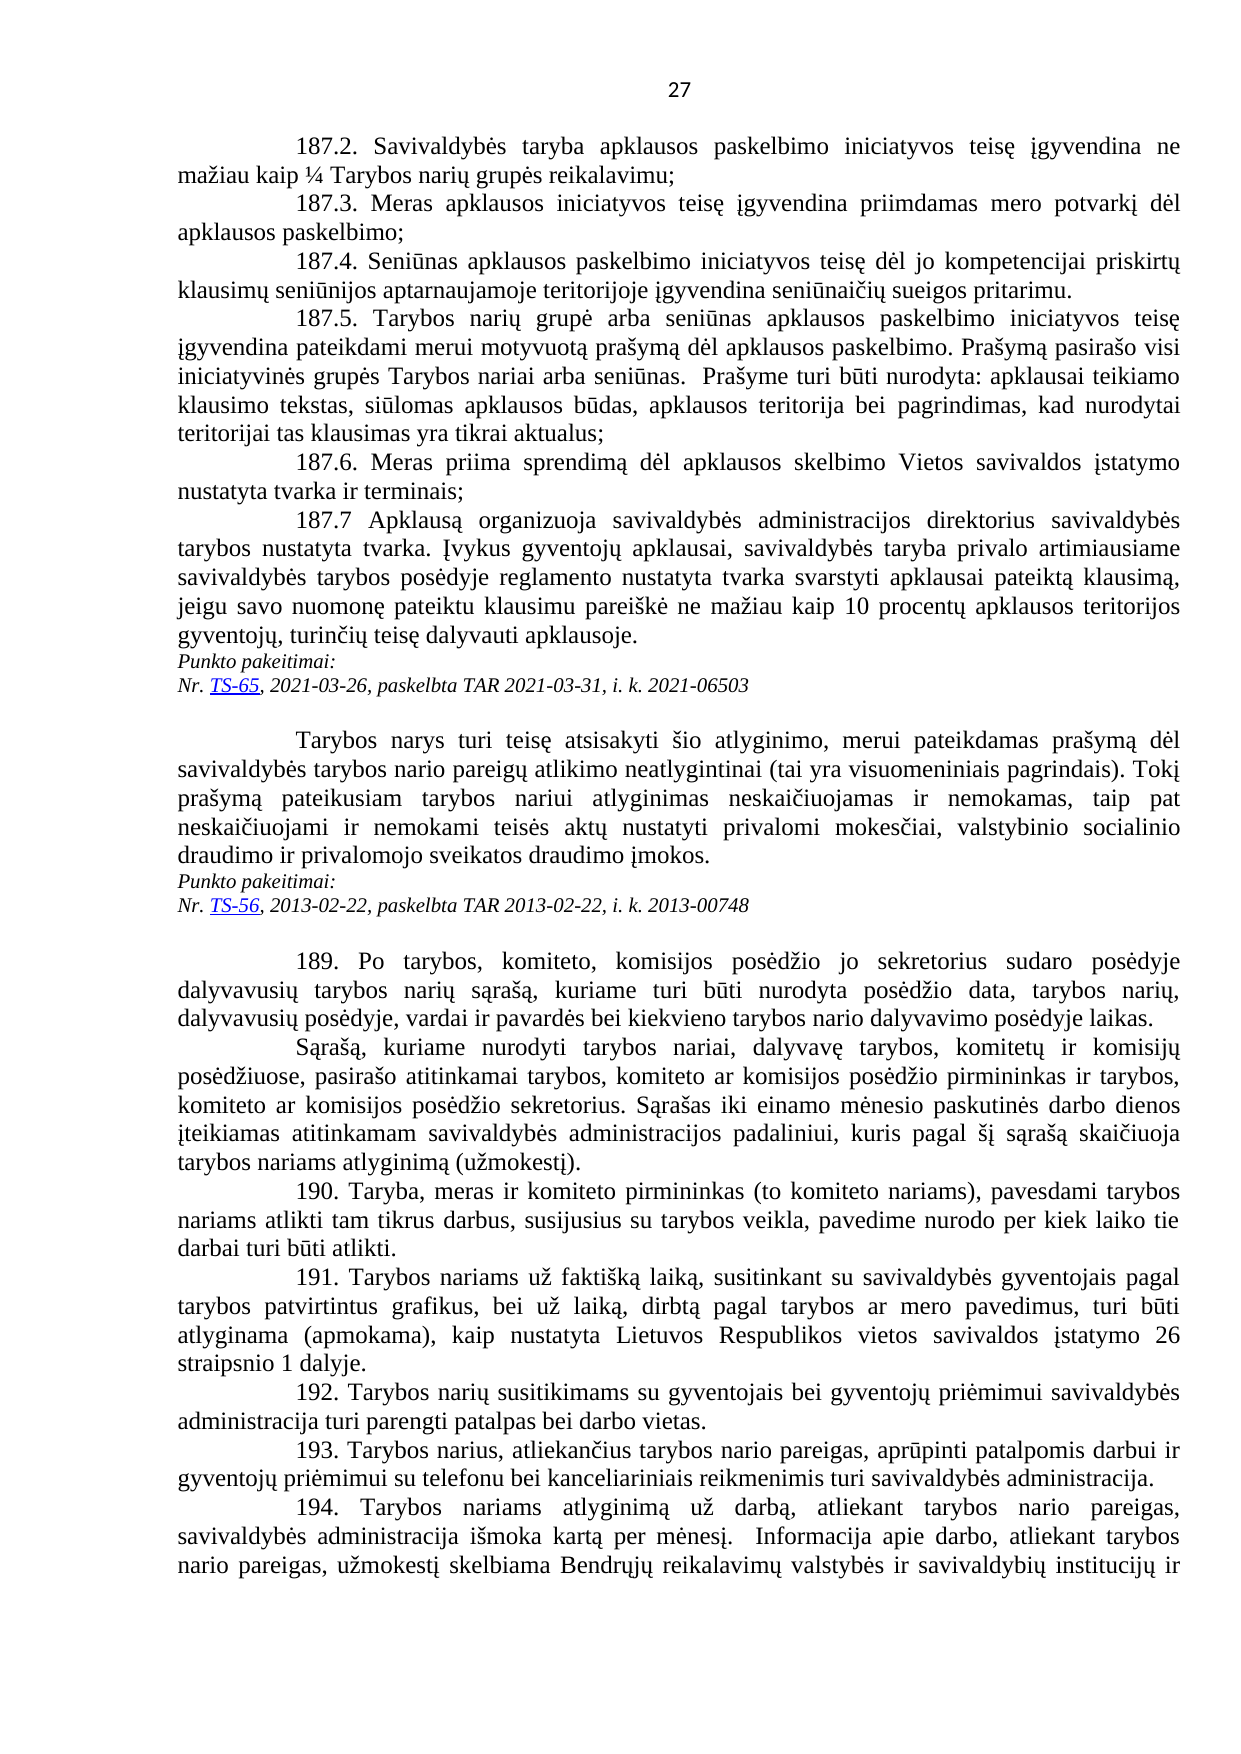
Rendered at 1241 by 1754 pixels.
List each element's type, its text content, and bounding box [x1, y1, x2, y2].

text 190. Taryba, meras ir komiteto pirmininkas (to komiteto nariams), pavesdami tarybos nariams atlikti tam tikrus darbus, susijusius su tarybos veikla, pavedime nurodo per kiek laiko tie darbai turi būti atlikti. [177, 1176, 1181, 1262]
text Nr. TS-56, 2013-02-22, paskelbta TAR 2013-02-22, i. k. 2013-00748 [177, 893, 1181, 917]
text 187.6. Meras priima sprendimą dėl apklausos skelbimo Vietos savivaldos įstatymo nustatyta tvarka ir terminais; [177, 447, 1181, 505]
text Nr. TS-65, 2021-03-26, paskelbta TAR 2021-03-31, i. k. 2021-06503 [177, 673, 1181, 697]
text Tarybos narys turi teisę atsisakyti šio atlyginimo, merui pateikdamas prašymą dėl savivaldybės tarybos nario pareigų atlikimo neatlygintinai (tai yra visuomeniniais pagrindais). Tokį prašymą pateikusiam tarybos nariui atlyginimas neskaičiuojamas ir nemokamas, taip pat neskaičiuojami ir nemokami teisės aktų nustatyti privalomi mokesčiai, valstybinio socialinio draudimo ir privalomojo sveikatos draudimo įmokos. [177, 725, 1181, 869]
text 187.4. Seniūnas apklausos paskelbimo iniciatyvos teisę dėl jo kompetencijai priskirtų klausimų seniūnijos aptarnaujamoje teritorijoje įgyvendina seniūnaičių sueigos pritarimu. [177, 246, 1181, 303]
text Sąrašą, kuriame nurodyti tarybos nariai, dalyvavę tarybos, komitetų ir komisijų posėdžiuose, pasirašo atitinkamai tarybos, komiteto ar komisijos posėdžio pirmininkas ir tarybos, komiteto ar komisijos posėdžio sekretorius. Sąrašas iki einamo mėnesio paskutinės darbo dienos įteikiamas atitinkamam savivaldybės administracijos padaliniui, kuris pagal šį sąrašą skaičiuoja tarybos nariams atlyginimą (užmokestį). [177, 1032, 1181, 1176]
text 187.5. Tarybos narių grupė arba seniūnas apklausos paskelbimo iniciatyvos teisę įgyvendina pateikdami merui motyvuotą prašymą dėl apklausos paskelbimo. Prašymą pasirašo visi iniciatyvinės grupės Tarybos nariai arba seniūnas. Prašyme turi būti nurodyta: apklausai teikiamo klausimo tekstas, siūlomas apklausos būdas, apklausos teritorija bei pagrindimas, kad nurodytai teritorijai tas klausimas yra tikrai aktualus; [177, 303, 1181, 447]
text 192. Tarybos narių susitikimams su gyventojais bei gyventojų priėmimui savivaldybės administracija turi parengti patalpas bei darbo vietas. [177, 1377, 1181, 1435]
text 187.3. Meras apklausos iniciatyvos teisę įgyvendina priimdamas mero potvarkį dėl apklausos paskelbimo; [177, 188, 1181, 246]
text 187.2. Savivaldybės taryba apklausos paskelbimo iniciatyvos teisę įgyvendina ne mažiau kaip ¼ Tarybos narių grupės reikalavimu; [177, 131, 1181, 188]
text 194. Tarybos nariams atlyginimą už darbą, atliekant tarybos nario pareigas, savivaldybės administracija išmoka kartą per mėnesį. Informacija apie darbo, atliekant tarybos nario pareigas, užmokestį skelbiama Bendrųjų reikalavimų valstybės ir savivaldybių institucijų ir [177, 1492, 1181, 1578]
text 189. Po tarybos, komiteto, komisijos posėdžio jo sekretorius sudaro posėdyje dalyvavusių tarybos narių sąrašą, kuriame turi būti nurodyta posėdžio data, tarybos narių, dalyvavusių posėdyje, vardai ir pavardės bei kiekvieno tarybos nario dalyvavimo posėdyje laikas. [177, 946, 1181, 1032]
text 191. Tarybos nariams už faktišką laiką, susitinkant su savivaldybės gyventojais pagal tarybos patvirtintus grafikus, bei už laiką, dirbtą pagal tarybos ar mero pavedimus, turi būti atlyginama (apmokama), kaip nustatyta Lietuvos Respublikos vietos savivaldos įstatymo 26 straipsnio 1 dalyje. [177, 1262, 1181, 1377]
text 187.7 Apklausą organizuoja savivaldybės administracijos direktorius savivaldybės tarybos nustatyta tvarka. Įvykus gyventojų apklausai, savivaldybės taryba privalo artimiausiame savivaldybės tarybos posėdyje reglamento nustatyta tvarka svarstyti apklausai pateiktą klausimą, jeigu savo nuomonę pateiktu klausimu pareiškė ne mažiau kaip 10 procentų apklausos teritorijos gyventojų, turinčių teisę dalyvauti apklausoje. [177, 505, 1181, 648]
text Punkto pakeitimai: [177, 869, 1181, 893]
text 193. Tarybos narius, atliekančius tarybos nario pareigas, aprūpinti patalpomis darbui ir gyventojų priėmimui su telefonu bei kanceliariniais reikmenimis turi savivaldybės administracija. [177, 1435, 1181, 1492]
text Punkto pakeitimai: [177, 648, 1181, 673]
